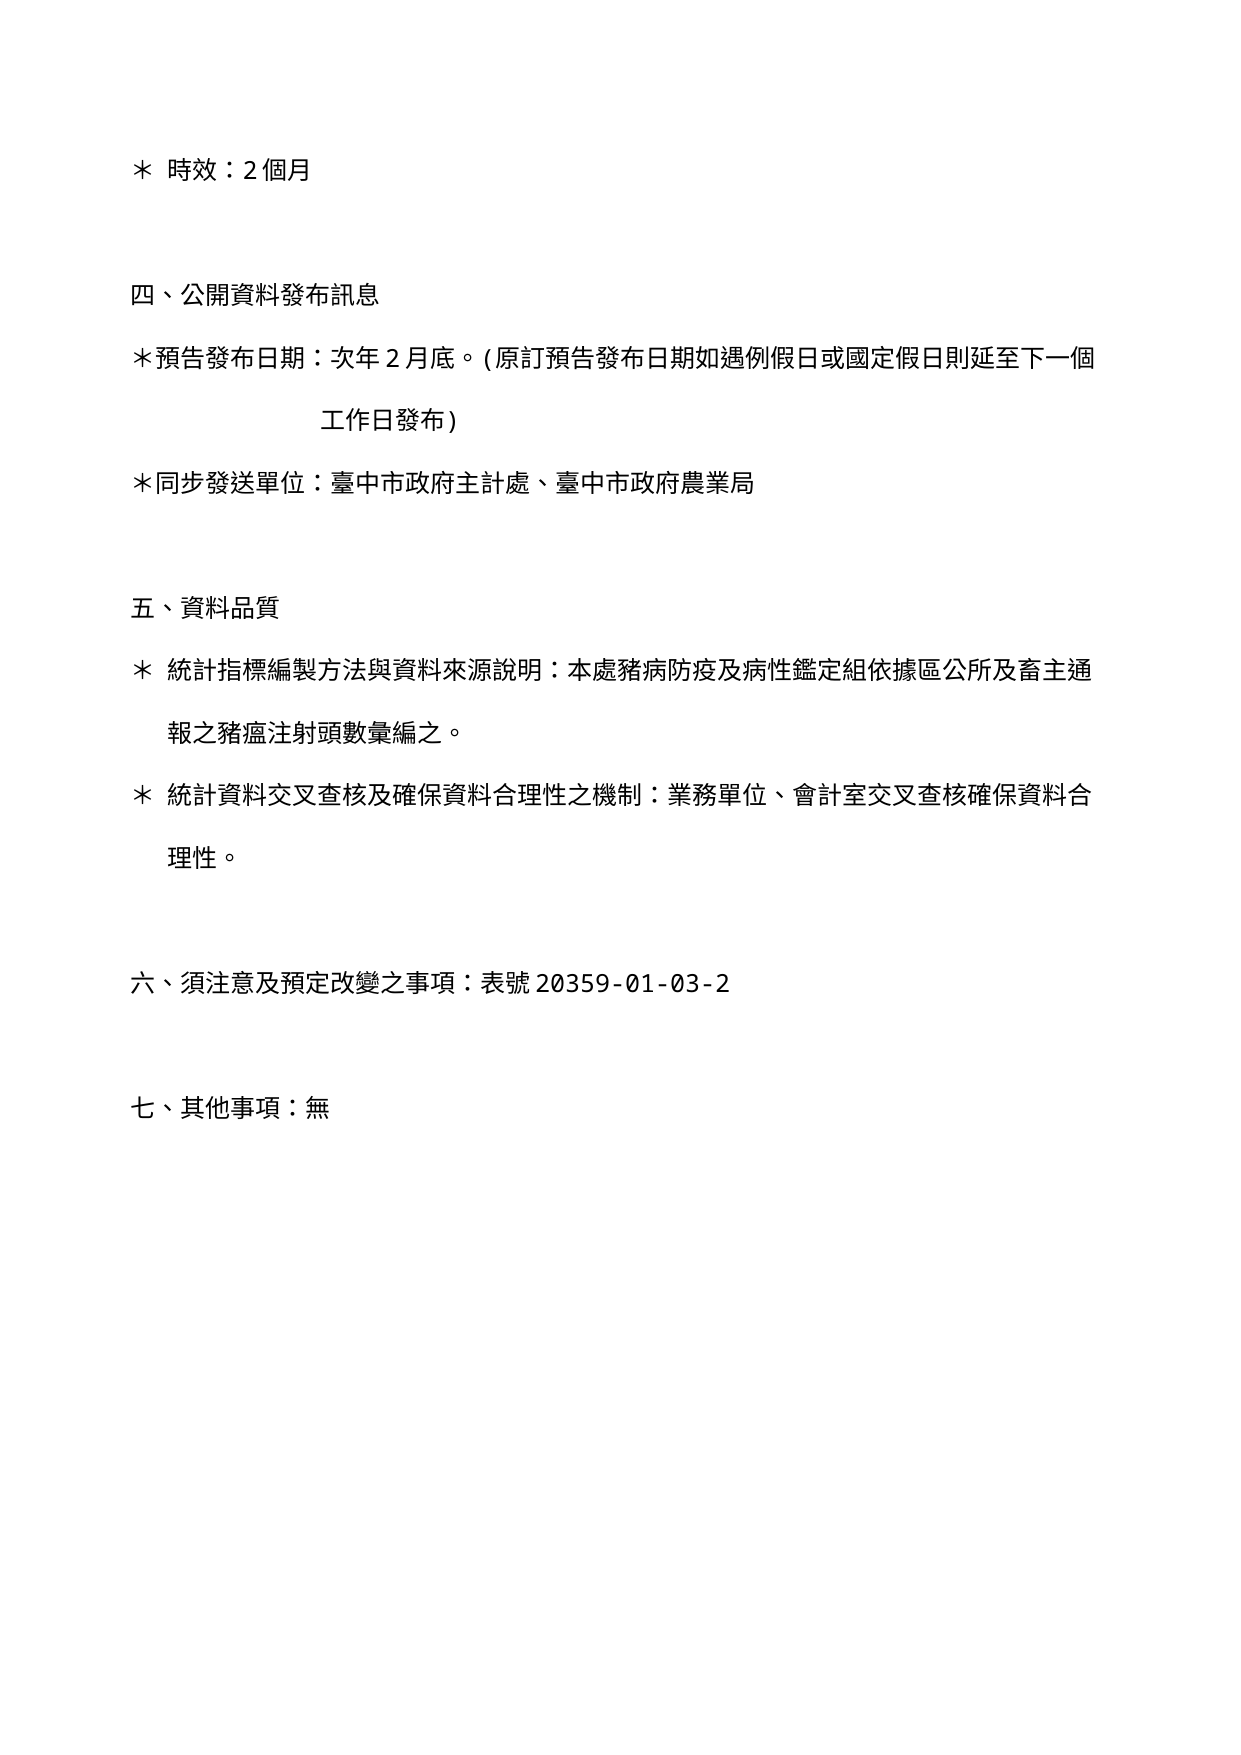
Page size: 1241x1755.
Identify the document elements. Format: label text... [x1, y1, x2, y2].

list 統計指標編製方法與資料來源說明：本處豬病防疫及病性鑑定組依據區公所及畜主通報之豬瘟注射頭數彙編之。 [130, 627, 1110, 752]
text ＊預告發布日期：次年2月底。(原訂預告發布日期如遇例假日或國定假日則延至下一個工作日發布) [130, 314, 1110, 439]
list 統計資料交叉查核及確保資料合理性之機制：業務單位、會計室交叉查核確保資料合理性。 [130, 752, 1110, 877]
text ＊同步發送單位：臺中市政府主計處、臺中市政府農業局 [130, 439, 1110, 502]
text 六、須注意及預定改變之事項：表號20359-01-03-2 [130, 939, 1110, 1002]
list 時效：2個月 [130, 127, 1110, 189]
text 七、其他事項：無 [130, 1064, 1110, 1127]
text 四、公開資料發布訊息 [130, 252, 1110, 314]
text 五、資料品質 [130, 564, 1110, 627]
